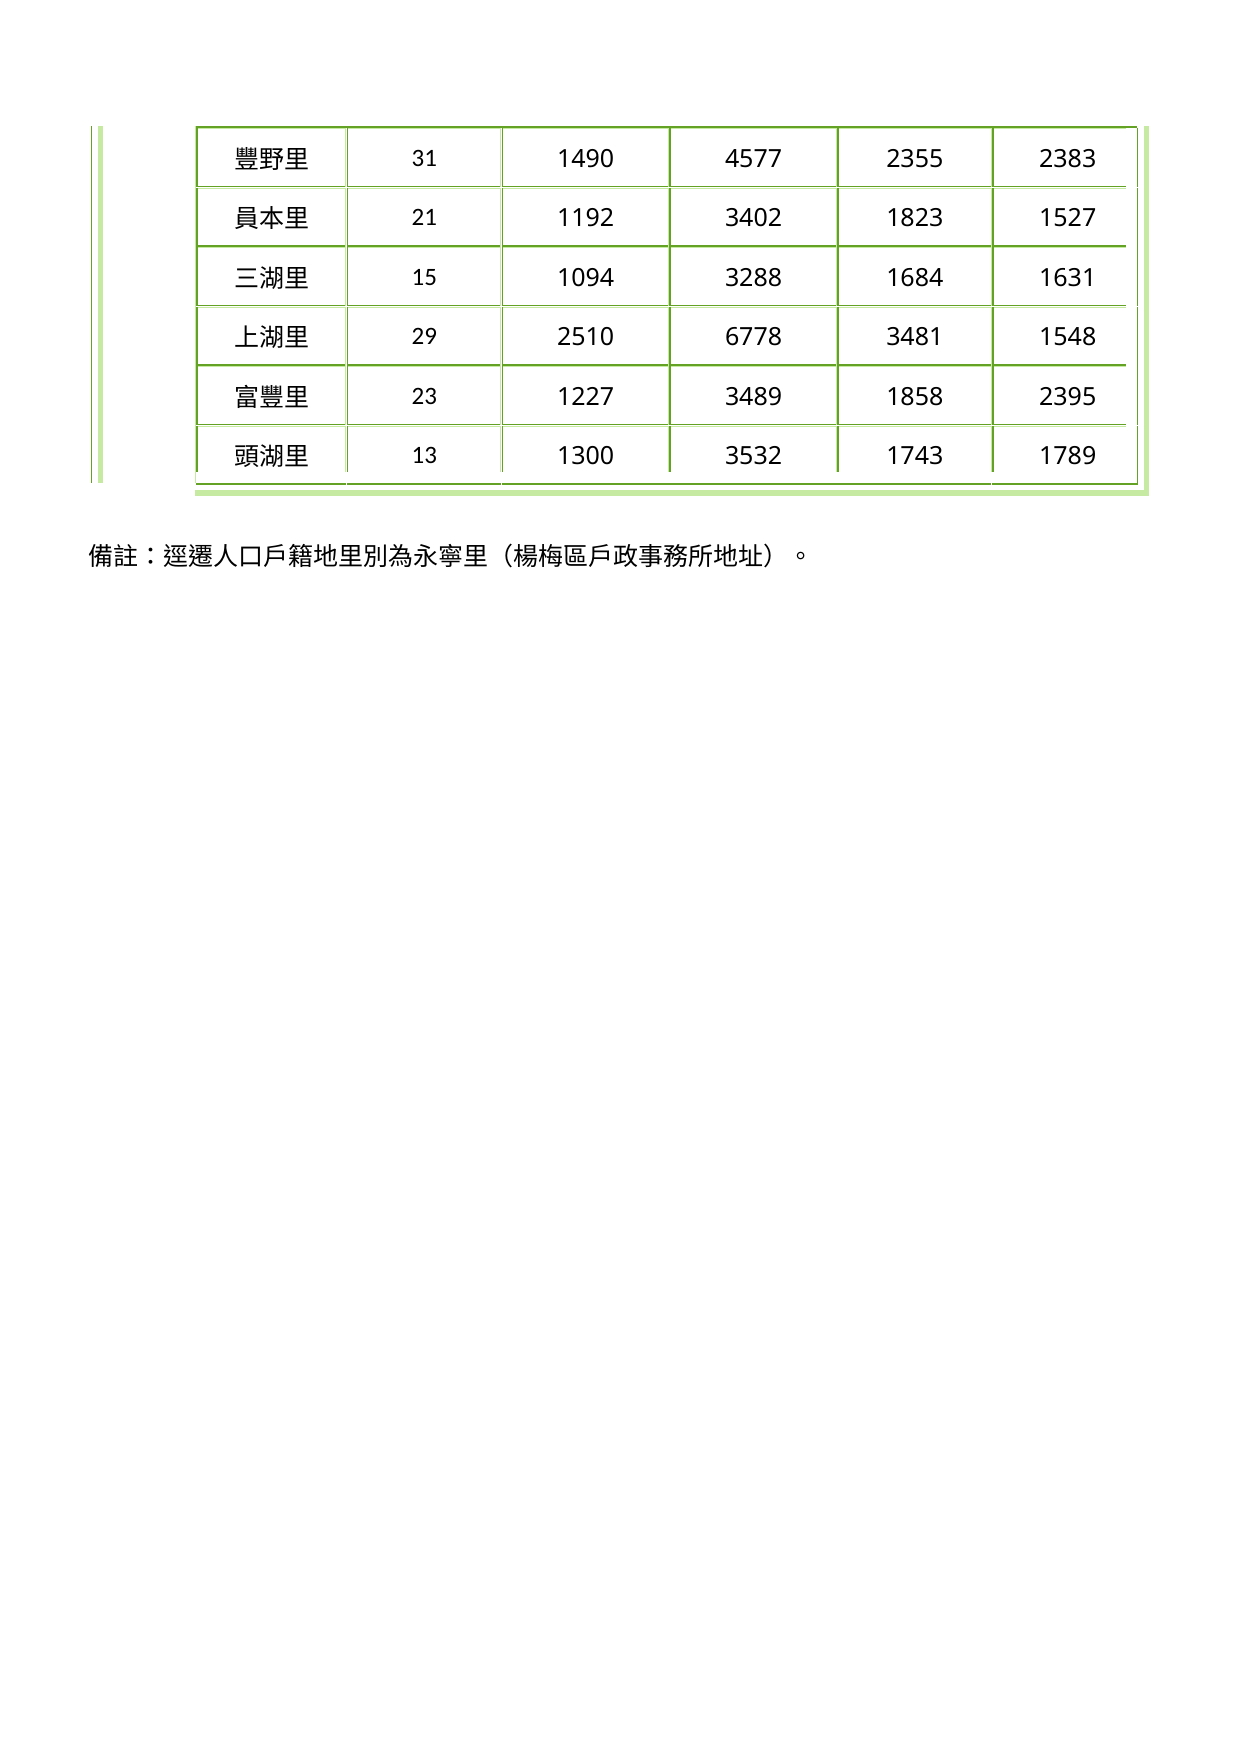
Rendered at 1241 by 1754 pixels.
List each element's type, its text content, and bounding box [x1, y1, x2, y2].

table_cell 13 [347, 427, 501, 483]
table_cell [1138, 364, 1143, 423]
table_cell 1743 [837, 427, 992, 483]
table_cell 三湖里 [198, 248, 345, 304]
table_cell 1684 [839, 248, 991, 304]
table_cell 上湖里 [198, 308, 345, 364]
table_cell 31 [348, 129, 500, 186]
table_cell 15 [348, 248, 500, 304]
table_cell 2510 [503, 308, 668, 364]
table_cell 1631 [994, 245, 1137, 304]
table_cell 21 [348, 189, 500, 245]
table_cell 6778 [671, 308, 836, 364]
table_cell 頭湖里 [196, 427, 347, 483]
table_cell 1548 [994, 305, 1137, 364]
table_cell 1192 [503, 189, 668, 245]
table_cell 1858 [839, 367, 991, 423]
table_cell 23 [348, 367, 500, 423]
table_cell 員本里 [198, 189, 345, 245]
table_cell [1138, 245, 1143, 304]
table_cell 4577 [671, 129, 836, 186]
table_cell 1823 [839, 189, 991, 245]
text 備註：逕遷人口戶籍地里別為永寧里（楊梅區戶政事務所地址）。 [89, 536, 1152, 574]
table_cell 1490 [503, 129, 668, 186]
table_cell 29 [348, 308, 500, 364]
table_cell 2383 [994, 126, 1143, 186]
table_cell 3489 [671, 367, 836, 423]
table_cell 1789 [992, 424, 1137, 483]
table_cell 2355 [839, 129, 991, 186]
table_cell 富豐里 [198, 367, 345, 423]
table_cell 1300 [501, 427, 669, 483]
table_cell 1094 [503, 248, 668, 304]
table_cell 3288 [671, 248, 836, 304]
table_cell 1227 [503, 367, 668, 423]
table_cell 豐野里 [198, 129, 345, 186]
table_cell 3532 [669, 427, 837, 483]
table_cell 2395 [994, 364, 1137, 423]
table_cell [1138, 305, 1143, 364]
table_header [94, 123, 1146, 536]
table_cell 1527 [992, 186, 1143, 245]
table_cell 3402 [671, 189, 836, 245]
table_cell [1138, 424, 1143, 483]
table_cell 3481 [839, 308, 991, 364]
